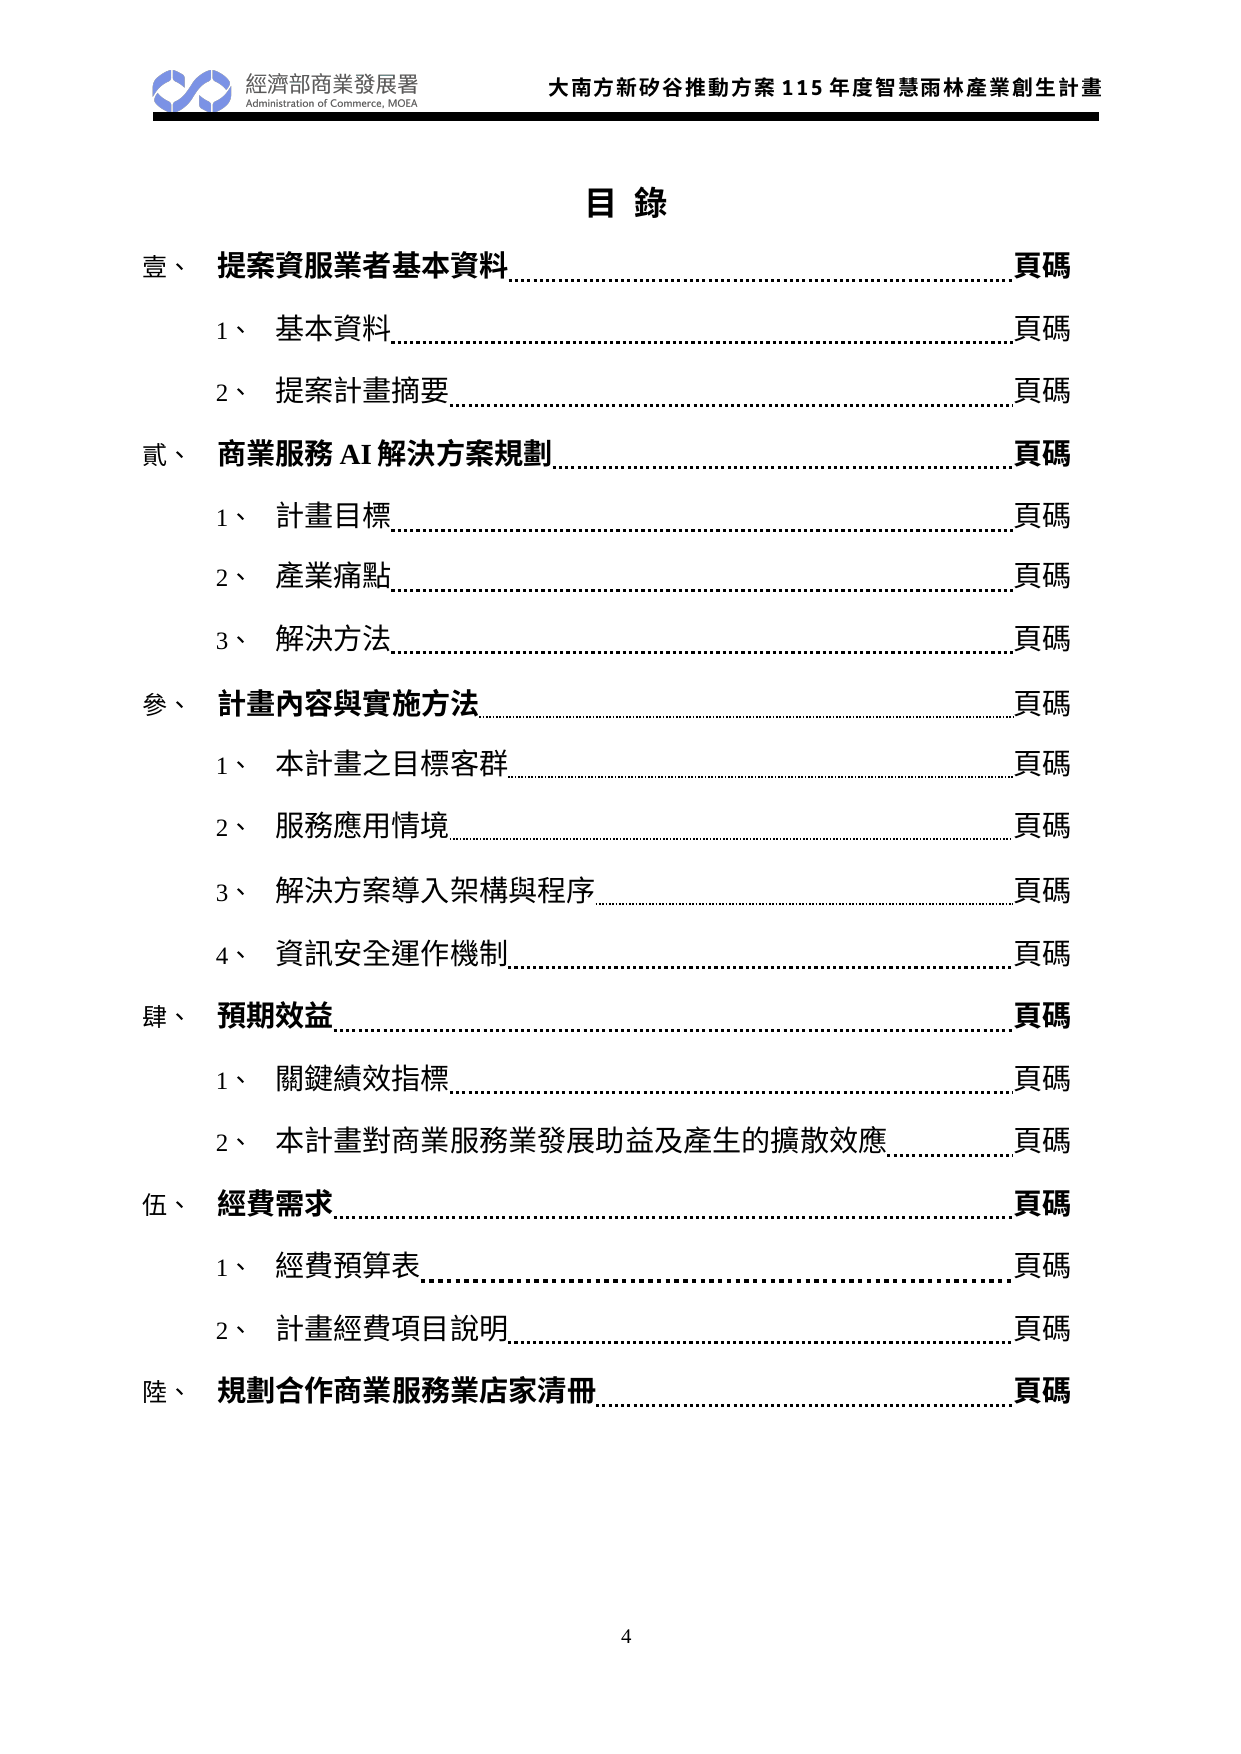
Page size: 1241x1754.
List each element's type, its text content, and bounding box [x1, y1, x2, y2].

list 預期效益 頁碼 [142, 972, 1110, 1035]
list 服務應用情境 頁碼 [216, 785, 1110, 847]
list 產業痛點 頁碼 [216, 535, 1110, 597]
list 計畫目標 頁碼 [216, 472, 1110, 535]
list 解決方案導入架構與程序 頁碼 [216, 847, 1110, 910]
list 基本資料 頁碼 [216, 285, 1110, 347]
list 提案資服業者基本資料 頁碼 [142, 222, 1110, 285]
list 規劃合作商業服務業店家清冊 頁碼 [142, 1347, 1110, 1410]
list 經費預算表 頁碼 [216, 1222, 1110, 1285]
list 商業服務AI解決方案規劃 頁碼 [142, 410, 1110, 472]
list 本計畫對商業服務業發展助益及產生的擴散效應 頁碼 [216, 1097, 1110, 1160]
list 計畫內容與實施方法 頁碼 [142, 660, 1110, 722]
list 本計畫之目標客群 頁碼 [216, 722, 1110, 785]
list 經費需求 頁碼 [142, 1160, 1110, 1222]
list 資訊安全運作機制 頁碼 [216, 910, 1110, 972]
list 解決方法 頁碼 [216, 597, 1110, 660]
list 關鍵績效指標 頁碼 [216, 1035, 1110, 1097]
list 計畫經費項目說明 頁碼 [216, 1285, 1110, 1347]
list 提案計畫摘要 頁碼 [216, 347, 1110, 410]
text 目 錄 [142, 160, 1110, 222]
